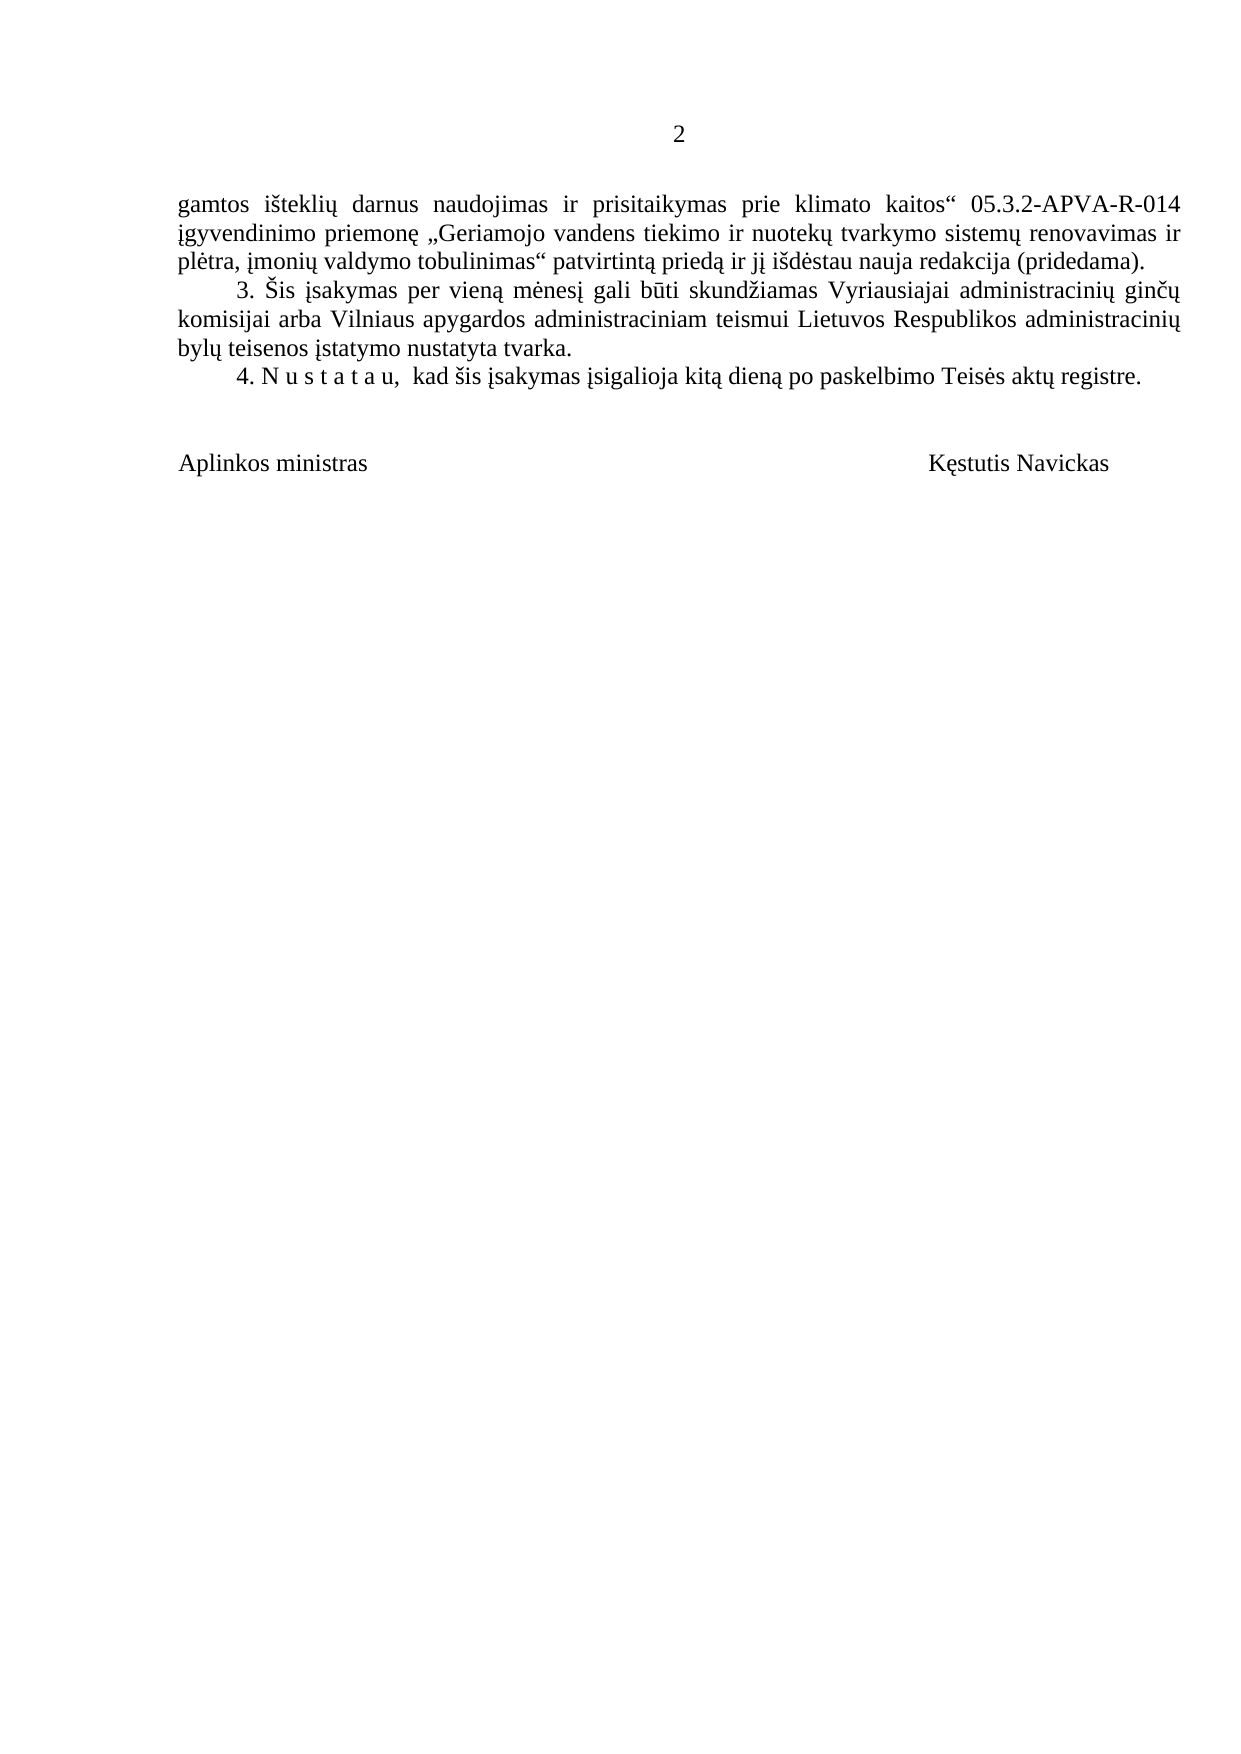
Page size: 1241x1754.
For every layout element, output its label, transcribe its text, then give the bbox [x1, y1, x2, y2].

text 4. N u s t a t a u, kad šis įsakymas įsigalioja kitą dieną po paskelbimo Teisės aktų registre. [177, 361, 1181, 390]
text Aplinkos ministras Kęstutis Navickas [178, 448, 1177, 476]
text gamtos išteklių darnus naudojimas ir prisitaikymas prie klimato kaitos“ 05.3.2-APVA-R-014 įgyvendinimo priemonę „Geriamojo vandens tiekimo ir nuotekų tvarkymo sistemų renovavimas ir plėtra, įmonių valdymo tobulinimas“ patvirtintą priedą ir jį išdėstau nauja redakcija (pridedama). [177, 189, 1181, 275]
text 3. Šis įsakymas per vieną mėnesį gali būti skundžiamas Vyriausiajai administracinių ginčų komisijai arba Vilniaus apygardos administraciniam teismui Lietuvos Respublikos administracinių bylų teisenos įstatymo nustatyta tvarka. [177, 275, 1181, 361]
